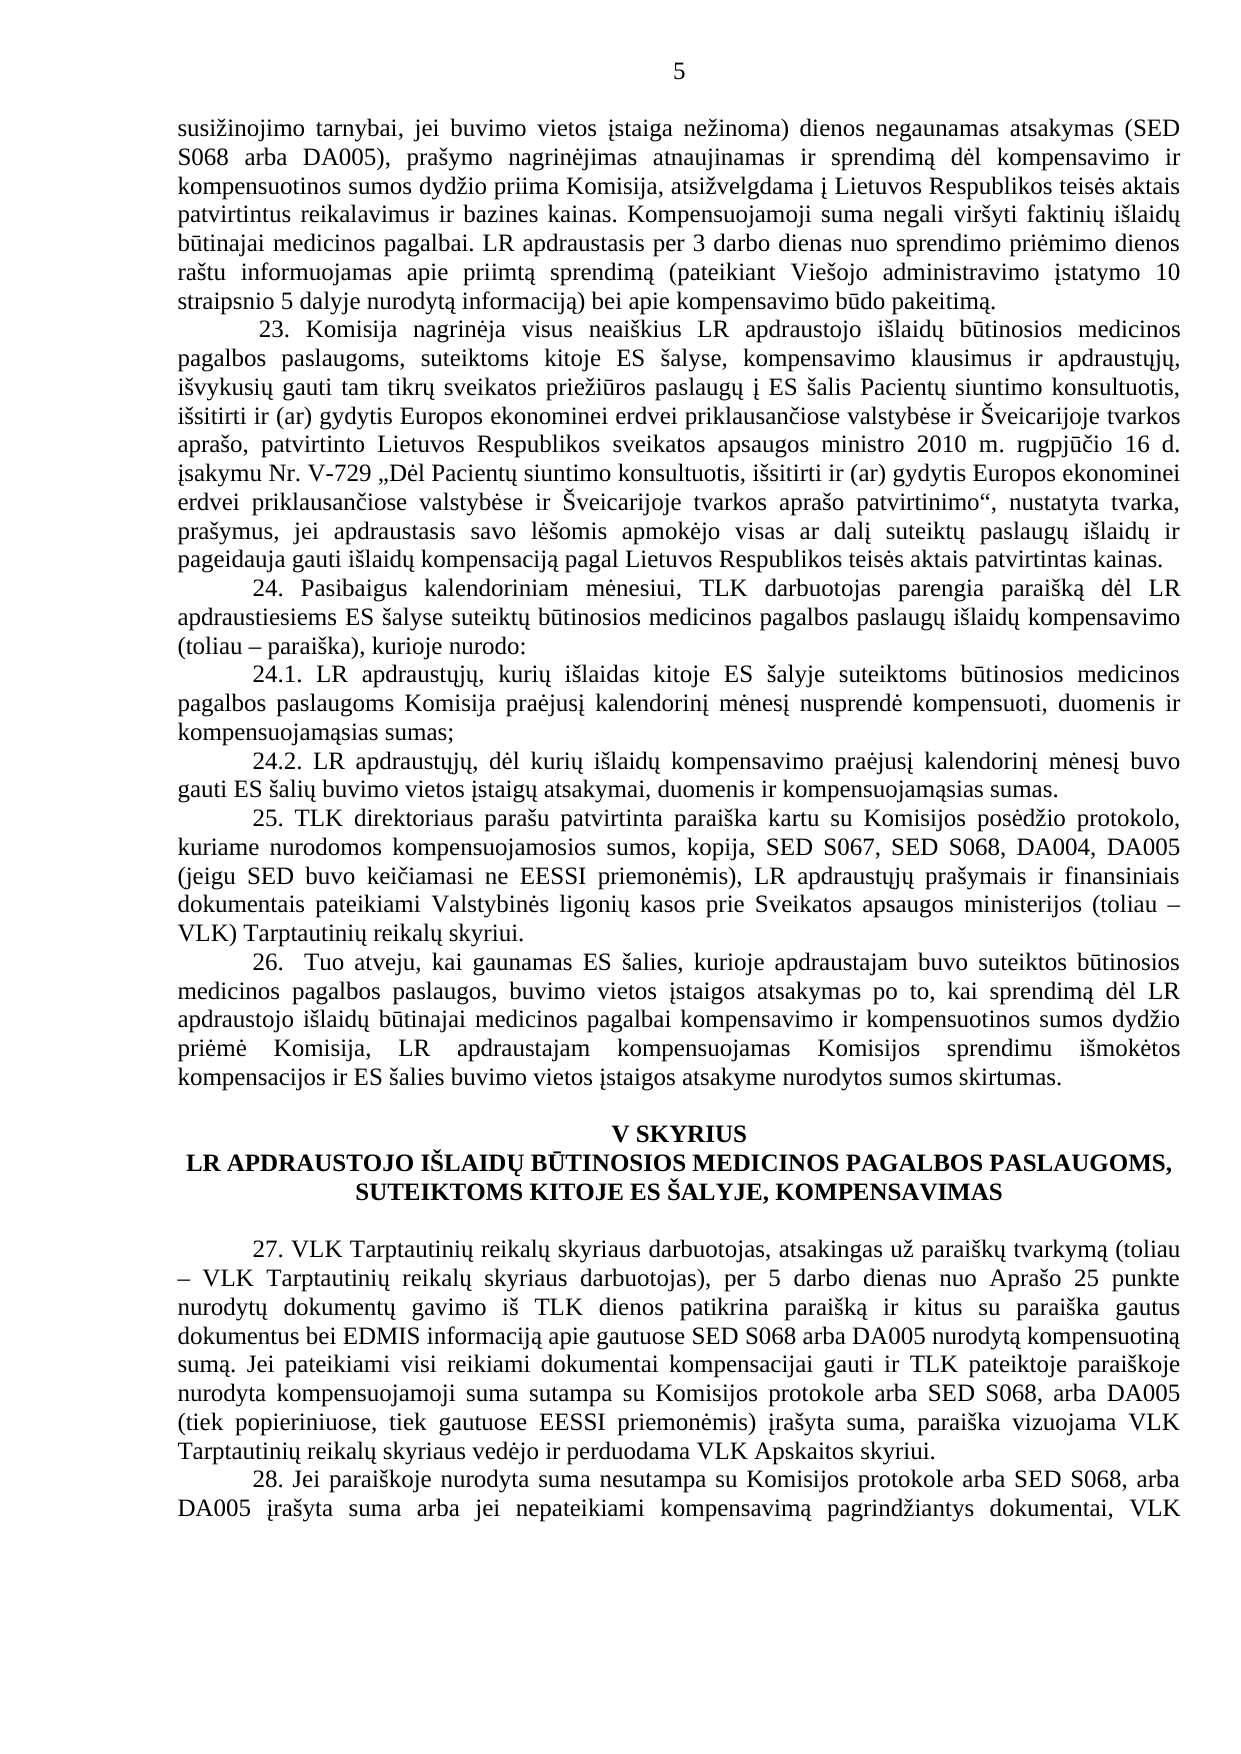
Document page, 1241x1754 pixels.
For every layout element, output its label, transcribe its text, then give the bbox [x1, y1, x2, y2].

text 24. Pasibaigus kalendoriniam mėnesiui, TLK darbuotojas parengia paraišką dėl LR apdraustiesiems ES šalyse suteiktų būtinosios medicinos pagalbos paslaugų išlaidų kompensavimo (toliau – paraiška), kurioje nurodo: [177, 573, 1181, 659]
text 24.2. LR apdraustųjų, dėl kurių išlaidų kompensavimo praėjusį kalendorinį mėnesį buvo gauti ES šalių buvimo vietos įstaigų atsakymai, duomenis ir kompensuojamąsias sumas. [177, 746, 1181, 803]
text 24.1. LR apdraustųjų, kurių išlaidas kitoje ES šalyje suteiktoms būtinosios medicinos pagalbos paslaugoms Komisija praėjusį kalendorinį mėnesį nusprendė kompensuoti, duomenis ir kompensuojamąsias sumas; [177, 659, 1181, 746]
text 28. Jei paraiškoje nurodyta suma nesutampa su Komisijos protokole arba SED S068, arba DA005 įrašyta suma arba jei nepateikiami kompensavimą pagrindžiantys dokumentai, VLK [177, 1464, 1181, 1522]
text 23. Komisija nagrinėja visus neaiškius LR apdraustojo išlaidų būtinosios medicinos pagalbos paslaugoms, suteiktoms kitoje ES šalyse, kompensavimo klausimus ir apdraustųjų, išvykusių gauti tam tikrų sveikatos priežiūros paslaugų į ES šalis Pacientų siuntimo konsultuotis, išsitirti ir (ar) gydytis Europos ekonominei erdvei priklausančiose valstybėse ir Šveicarijoje tvarkos aprašo, patvirtinto Lietuvos Respublikos sveikatos apsaugos ministro 2010 m. rugpjūčio 16 d. įsakymu Nr. V-729 „Dėl Pacientų siuntimo konsultuotis, išsitirti ir (ar) gydytis Europos ekonominei erdvei priklausančiose valstybėse ir Šveicarijoje tvarkos aprašo patvirtinimo“, nustatyta tvarka, prašymus, jei apdraustasis savo lėšomis apmokėjo visas ar dalį suteiktų paslaugų išlaidų ir pageidauja gauti išlaidų kompensaciją pagal Lietuvos Respublikos teisės aktais patvirtintas kainas. [177, 314, 1181, 573]
text 27. VLK Tarptautinių reikalų skyriaus darbuotojas, atsakingas už paraiškų tvarkymą (toliau – VLK Tarptautinių reikalų skyriaus darbuotojas), per 5 darbo dienas nuo Aprašo 25 punkte nurodytų dokumentų gavimo iš TLK dienos patikrina paraišką ir kitus su paraiška gautus dokumentus bei EDMIS informaciją apie gautuose SED S068 arba DA005 nurodytą kompensuotiną sumą. Jei pateikiami visi reikiami dokumentai kompensacijai gauti ir TLK pateiktoje paraiškoje nurodyta kompensuojamoji suma sutampa su Komisijos protokole arba SED S068, arba DA005 (tiek popieriniuose, tiek gautuose EESSI priemonėmis) įrašyta suma, paraiška vizuojama VLK Tarptautinių reikalų skyriaus vedėjo ir perduodama VLK Apskaitos skyriui. [177, 1234, 1181, 1464]
text 26. Tuo atveju, kai gaunamas ES šalies, kurioje apdraustajam buvo suteiktos būtinosios medicinos pagalbos paslaugos, buvimo vietos įstaigos atsakymas po to, kai sprendimą dėl LR apdraustojo išlaidų būtinajai medicinos pagalbai kompensavimo ir kompensuotinos sumos dydžio priėmė Komisija, LR apdraustajam kompensuojamas Komisijos sprendimu išmokėtos kompensacijos ir ES šalies buvimo vietos įstaigos atsakyme nurodytos sumos skirtumas. [177, 947, 1181, 1091]
text 25. TLK direktoriaus parašu patvirtinta paraiška kartu su Komisijos posėdžio protokolo, kuriame nurodomos kompensuojamosios sumos, kopija, SED S067, SED S068, DA004, DA005 (jeigu SED buvo keičiamasi ne EESSI priemonėmis), LR apdraustųjų prašymais ir finansiniais dokumentais pateikiami Valstybinės ligonių kasos prie Sveikatos apsaugos ministerijos (toliau – VLK) Tarptautinių reikalų skyriui. [177, 803, 1181, 947]
text LR APDRAUSTOJO IŠLAIDŲ BŪTINOSIOS MEDICINOS PAGALBOS PASLAUGOMS, SUTEIKTOMS KITOJE ES ŠALYJE, KOMPENSAVIMAS [177, 1148, 1181, 1206]
text susižinojimo tarnybai, jei buvimo vietos įstaiga nežinoma) dienos negaunamas atsakymas (SED S068 arba DA005), prašymo nagrinėjimas atnaujinamas ir sprendimą dėl kompensavimo ir kompensuotinos sumos dydžio priima Komisija, atsižvelgdama į Lietuvos Respublikos teisės aktais patvirtintus reikalavimus ir bazines kainas. Kompensuojamoji suma negali viršyti faktinių išlaidų būtinajai medicinos pagalbai. LR apdraustasis per 3 darbo dienas nuo sprendimo priėmimo dienos raštu informuojamas apie priimtą sprendimą (pateikiant Viešojo administravimo įstatymo 10 straipsnio 5 dalyje nurodytą informaciją) bei apie kompensavimo būdo pakeitimą. [177, 113, 1181, 314]
text V SKYRIUS [177, 1119, 1181, 1148]
